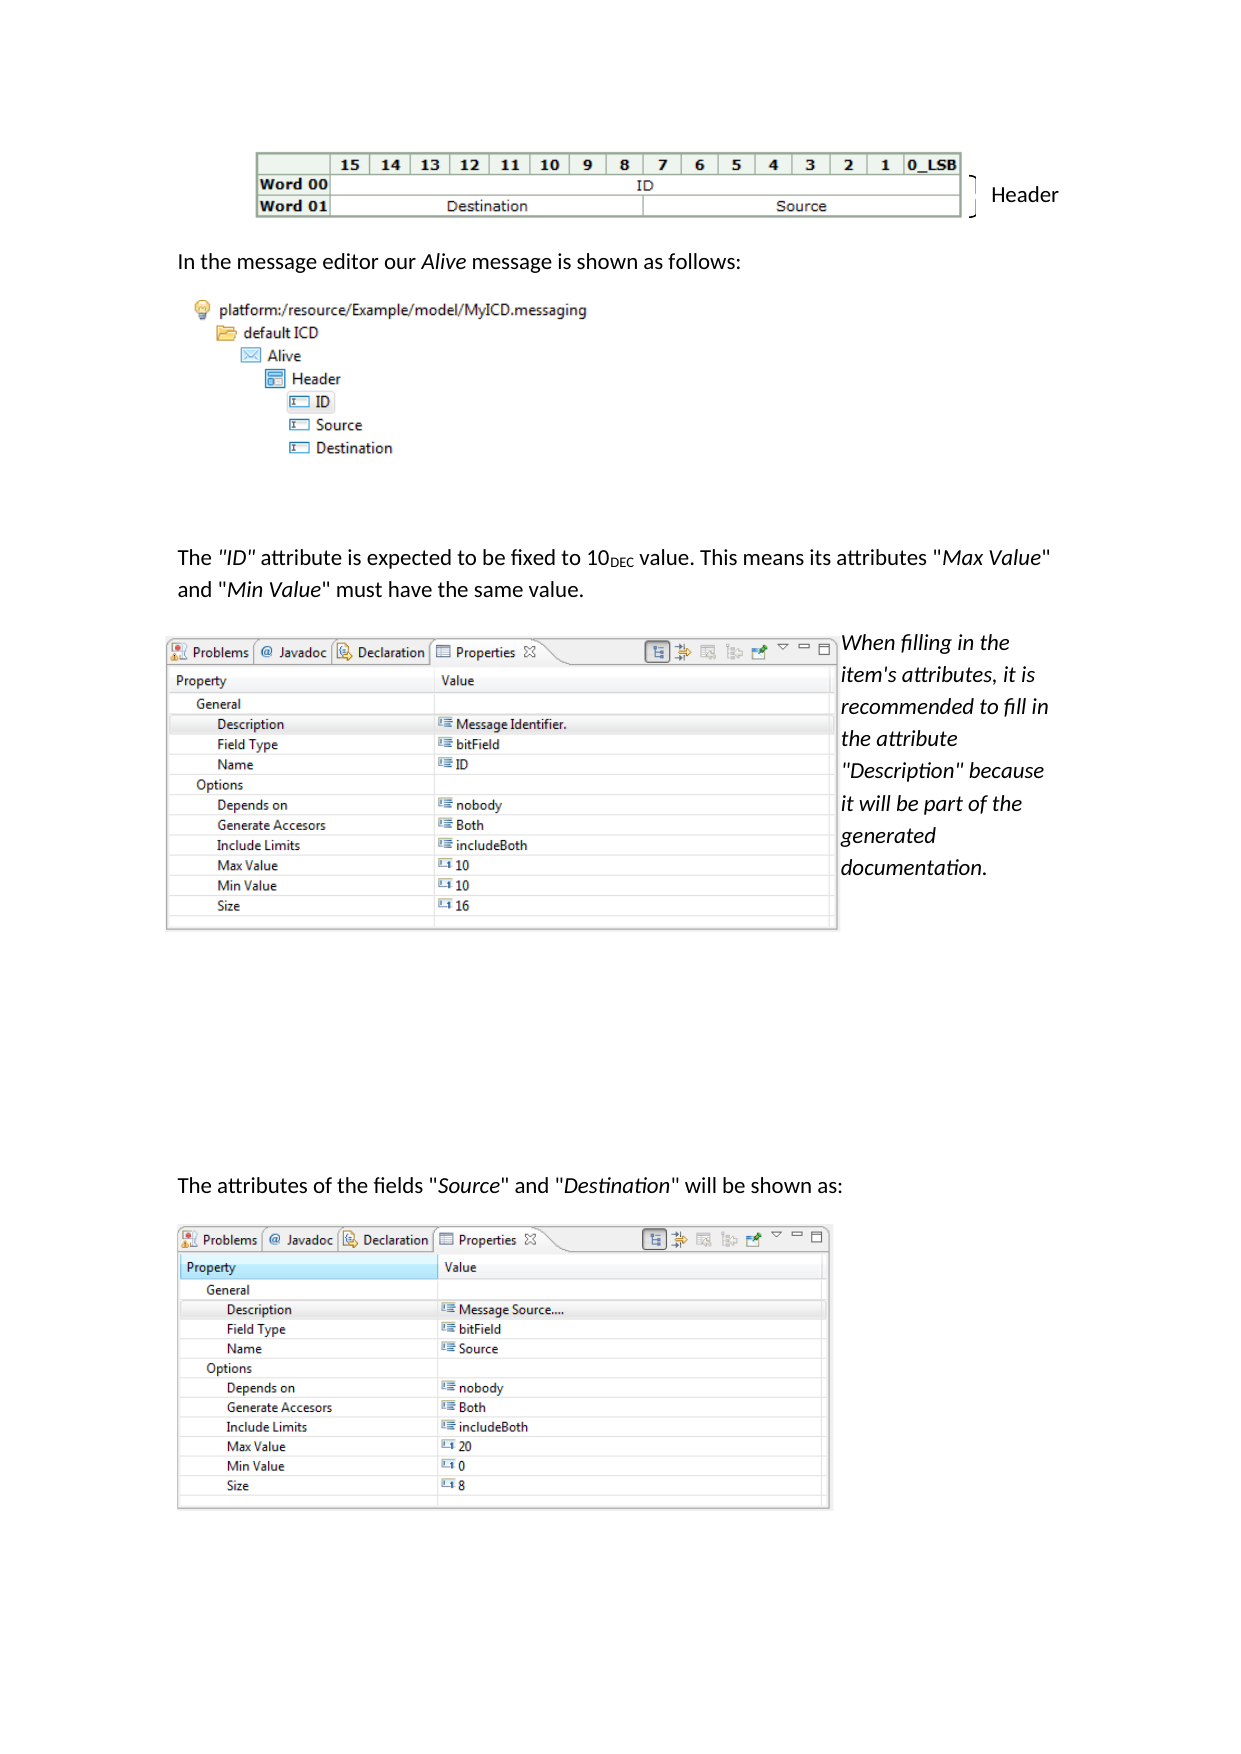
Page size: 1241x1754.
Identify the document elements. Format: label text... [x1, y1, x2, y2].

text The attributes of the fields "Source" and "Destination" will be shown as: [177, 1171, 1063, 1199]
text Header [991, 180, 1067, 208]
text The "ID" attribute is expected to be fixed to 10DEC value. This means its attributes "Max Value" and "Min Value" must have the same value. [177, 543, 1063, 603]
text In the message editor our Alive message is shown as follows: [177, 247, 1063, 275]
text When filling in the item's attributes, it is recommended to fill in the attribute "Description" because it will be part of the generated documentation. [177, 628, 1063, 881]
